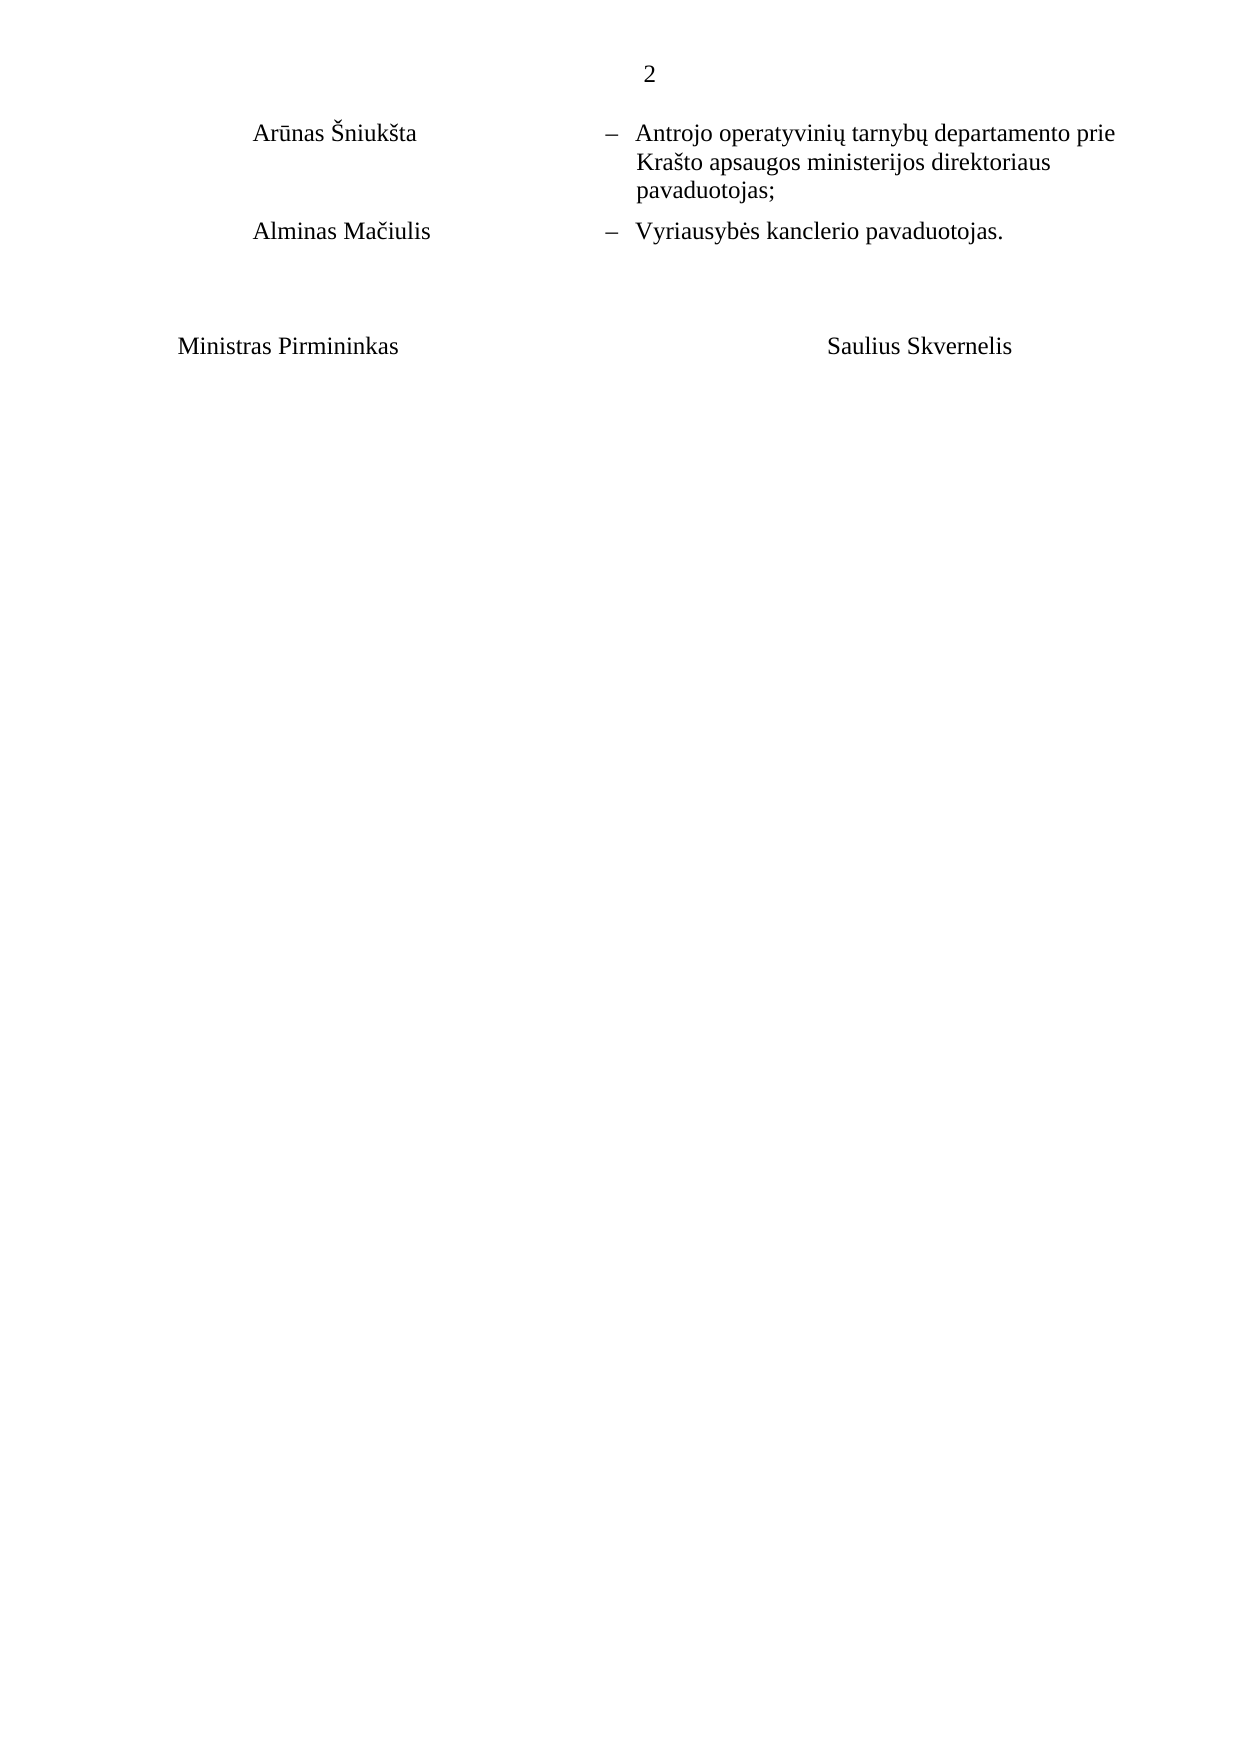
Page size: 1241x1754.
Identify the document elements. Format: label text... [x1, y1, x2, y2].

text Ministras Pirmininkas Saulius Skvernelis [177, 331, 1122, 360]
text Alminas Mačiulis – Vyriausybės kanclerio pavaduotojas. [252, 216, 1122, 245]
text Arūnas Šniukšta – Antrojo operatyvinių tarnybų departamento prie Krašto apsaugos ministerijos direktoriaus pavaduotojas; [252, 118, 1122, 204]
